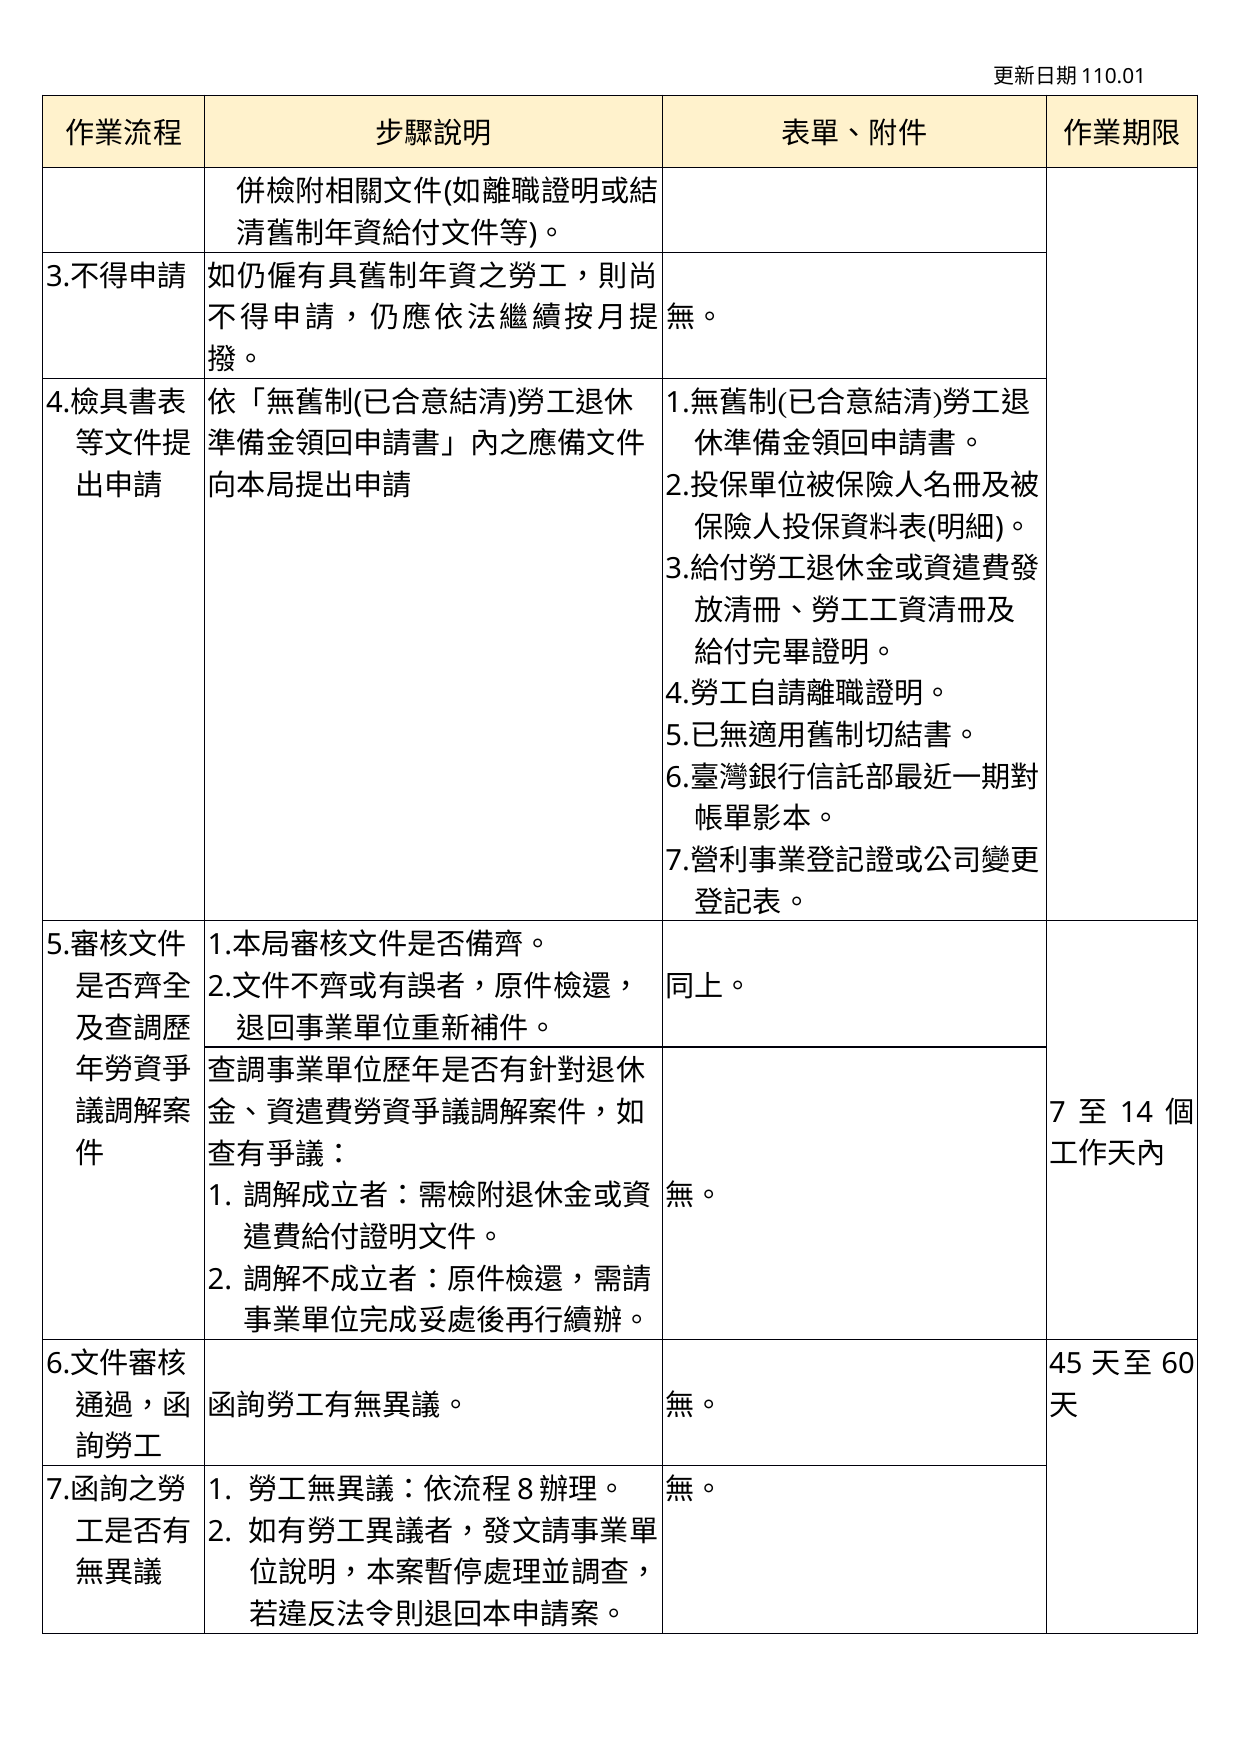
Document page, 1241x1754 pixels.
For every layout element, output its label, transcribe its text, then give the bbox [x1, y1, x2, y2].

table_header 作業流程 [43, 96, 204, 167]
table_cell 6.文件審核通過，函詢勞工 [43, 1340, 204, 1465]
table_cell 無。 [663, 253, 1046, 378]
table_cell 依「無舊制(已合意結清)勞工退休準備金領回申請書」內之應備文件向本局提出申請 [205, 379, 662, 920]
table_cell 如仍僱有具舊制年資之勞工，則尚不得申請，仍應依法繼續按月提撥。 [205, 253, 662, 378]
table_cell 勞工無異議：依流程8辦理。 如有勞工異議者，發文請事業單位說明，本案暫停處理並調查，若違反法令則退回本申請案。 [205, 1466, 662, 1633]
table_cell 無。 [663, 1048, 1046, 1339]
table_cell 45天至60天 [1047, 1340, 1197, 1633]
table_cell 3.不得申請 [43, 253, 204, 378]
table_cell 5.審核文件是否齊全及查調歷年勞資爭議調解案件 [43, 921, 204, 1339]
table_header 步驟說明 [205, 96, 662, 167]
table_cell 無。 [663, 1340, 1046, 1465]
table_cell 函詢勞工有無異議。 [205, 1340, 662, 1465]
table_cell 查調事業單位歷年是否有針對退休金、資遣費勞資爭議調解案件，如查有爭議： 調解成立者：需檢附退休金或資遣費給付證明文件。 調解不成立者：原件檢還，需請事業單位完成妥處後再行續辦。 [205, 1048, 662, 1339]
table_cell 4.檢具書表等文件提出申請 [43, 379, 204, 920]
table_cell 1.無舊制(已合意結清)勞工退休準備金領回申請書。 2.投保單位被保險人名冊及被保險人投保資料表(明細)。 3.給付勞工退休金或資遣費發放清冊、勞工工資清冊及給付完畢證明。 4.勞工自請離職證明。 5.已無適用舊制切結書。 6.臺灣銀行信託部最近一期對帳單影本。 7.營利事業登記證或公司變更登記表。 [663, 379, 1046, 920]
table_header 作業期限 [1047, 96, 1197, 167]
table_cell [663, 168, 1046, 252]
table_cell 7至14個工作天內 [1047, 921, 1197, 1339]
table_cell 同上。 [663, 921, 1046, 1046]
table_cell [43, 168, 204, 252]
table_header 表單、附件 [663, 96, 1046, 167]
table_cell 7.函詢之勞工是否有無異議 [43, 1466, 204, 1633]
table_cell 1.本局審核文件是否備齊。 2.文件不齊或有誤者，原件檢還，退回事業單位重新補件。 [205, 921, 662, 1046]
table_cell 併檢附相關文件(如離職證明或結清舊制年資給付文件等)。 [205, 168, 662, 252]
table_cell 無。 [663, 1466, 1046, 1633]
table_cell [1047, 168, 1197, 920]
